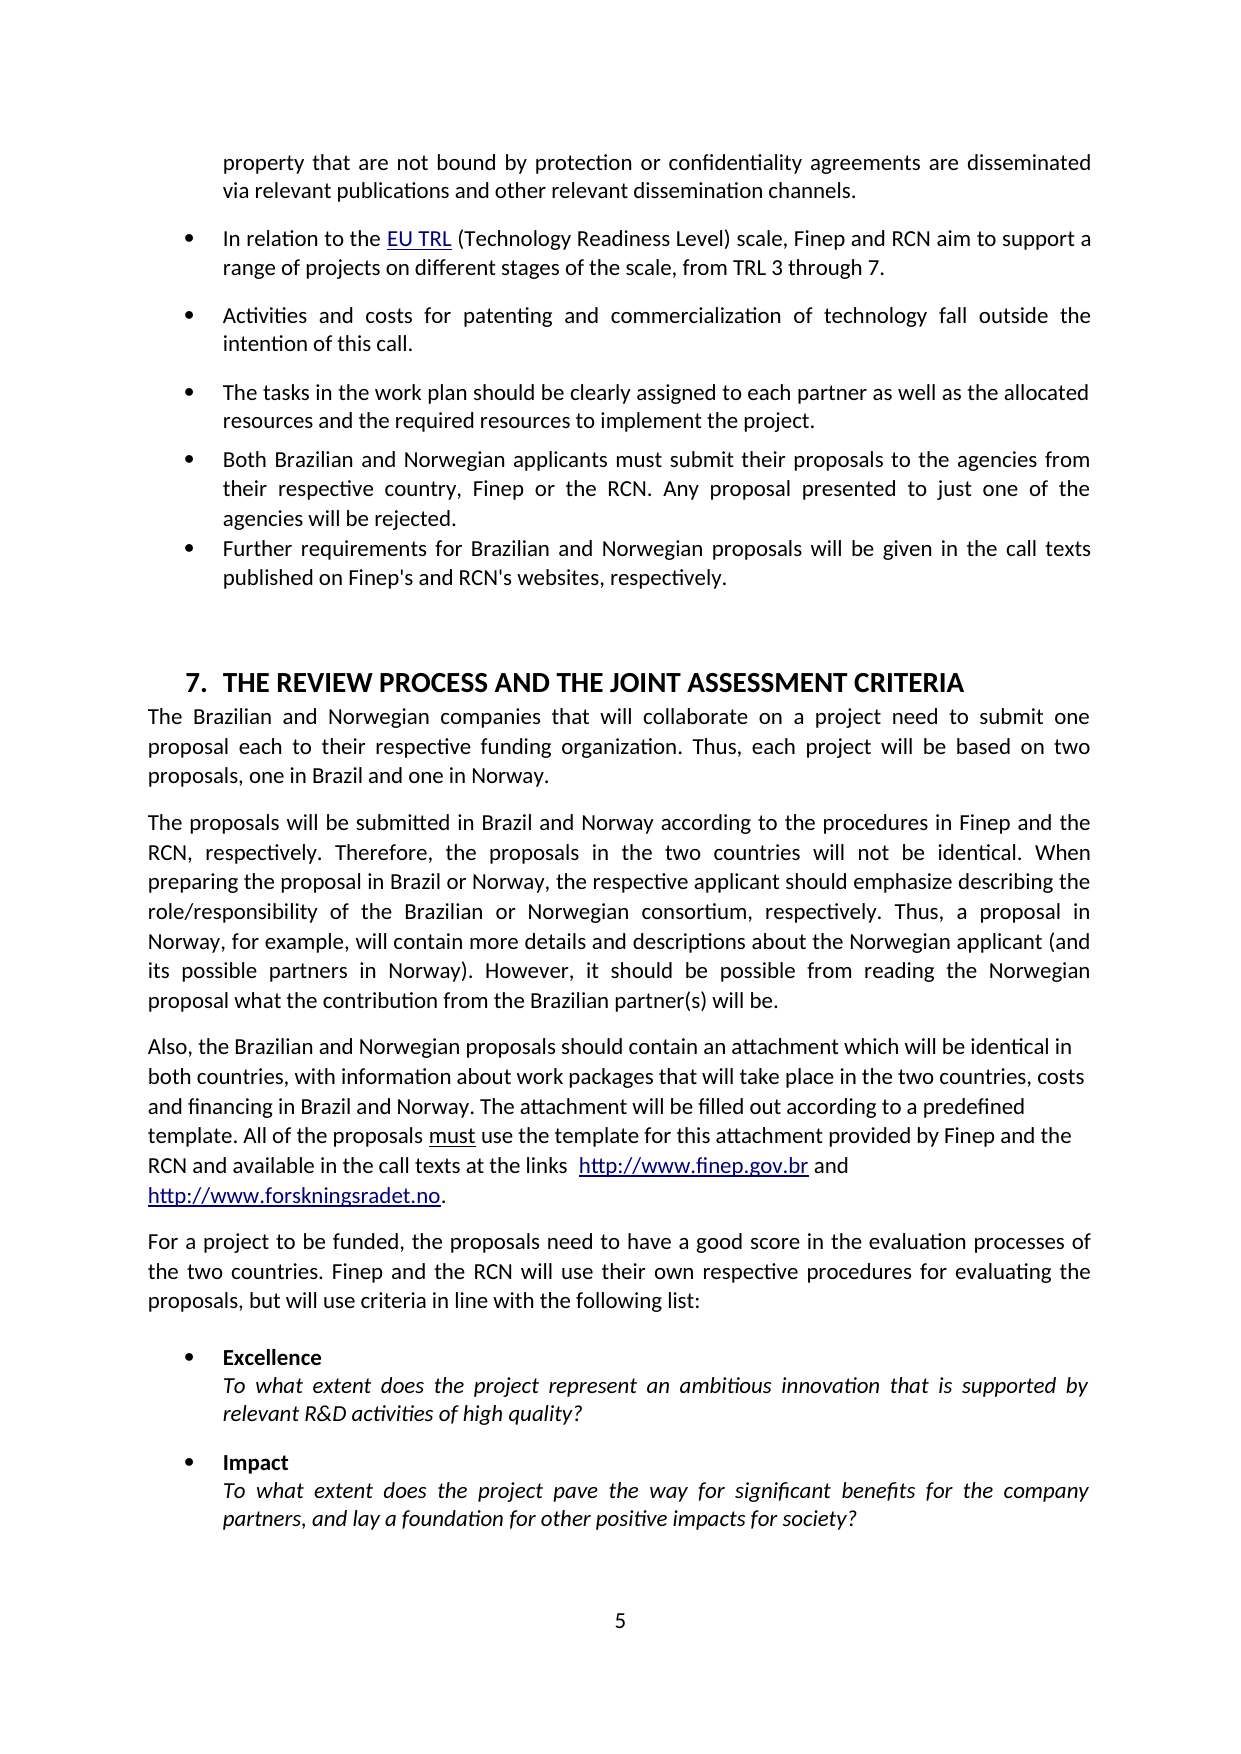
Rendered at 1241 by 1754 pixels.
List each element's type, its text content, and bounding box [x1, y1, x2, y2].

list In relation to the EU TRL (Technology Readiness Level) scale, Finep and RCN aim to support a range of projects on different stages of the scale, from TRL 3 through 7. [185, 224, 1092, 281]
list property that are not bound by protection or confidentiality agreements are disseminated via relevant publications and other relevant dissemination channels. [185, 148, 1092, 204]
text For a project to be funded, the proposals need to have a good score in the evaluation processes of the two countries. Finep and the RCN will use their own respective procedures for evaluating the proposals, but will use criteria in line with the following list: [148, 1227, 1092, 1315]
text The Brazilian and Norwegian companies that will collaborate on a project need to submit one proposal each to their respective funding organization. Thus, each project will be based on two proposals, one in Brazil and one in Norway. [148, 702, 1092, 790]
list Both Brazilian and Norwegian applicants must submit their proposals to the agencies from their respective country, Finep or the RCN. Any proposal presented to just one of the agencies will be rejected. [185, 445, 1092, 532]
text The proposals will be submitted in Brazil and Norway according to the procedures in Finep and the RCN, respectively. Therefore, the proposals in the two countries will not be identical. When preparing the proposal in Brazil or Norway, the respective applicant should emphasize describing the role/responsibility of the Brazilian or Norwegian consortium, respectively. Thus, a proposal in Norway, for example, will contain more details and descriptions about the Norwegian applicant (and its possible partners in Norway). However, it should be possible from reading the Norwegian proposal what the contribution from the Brazilian partner(s) will be. [148, 808, 1092, 1014]
list The tasks in the work plan should be clearly assigned to each partner as well as the allocated resources and the required resources to implement the project. [185, 378, 1092, 434]
list Activities and costs for patenting and commercialization of technology fall outside the intention of this call. [185, 301, 1092, 357]
list Further requirements for Brazilian and Norwegian proposals will be given in the call texts published on Finep's and RCN's websites, respectively. [185, 534, 1092, 592]
list Excellence To what extent does the project represent an ambitious innovation that is supported by relevant R&D activities of high quality? [185, 1343, 1092, 1427]
list THE REVIEW PROCESS AND THE JOINT ASSESSMENT CRITERIA [185, 664, 1092, 700]
text Also, the Brazilian and Norwegian proposals should contain an attachment which will be identical in both countries, with information about work packages that will take place in the two countries, costs and financing in Brazil and Norway. The attachment will be filled out according to a predefined template. All of the proposals must use the template for this attachment provided by Finep and the RCN and available in the call texts at the links http://www.finep.gov.br and http://www.forskningsradet.no. [148, 1032, 1092, 1209]
list Impact To what extent does the project pave the way for significant benefits for the company partners, and lay a foundation for other positive impacts for society? [185, 1448, 1092, 1532]
